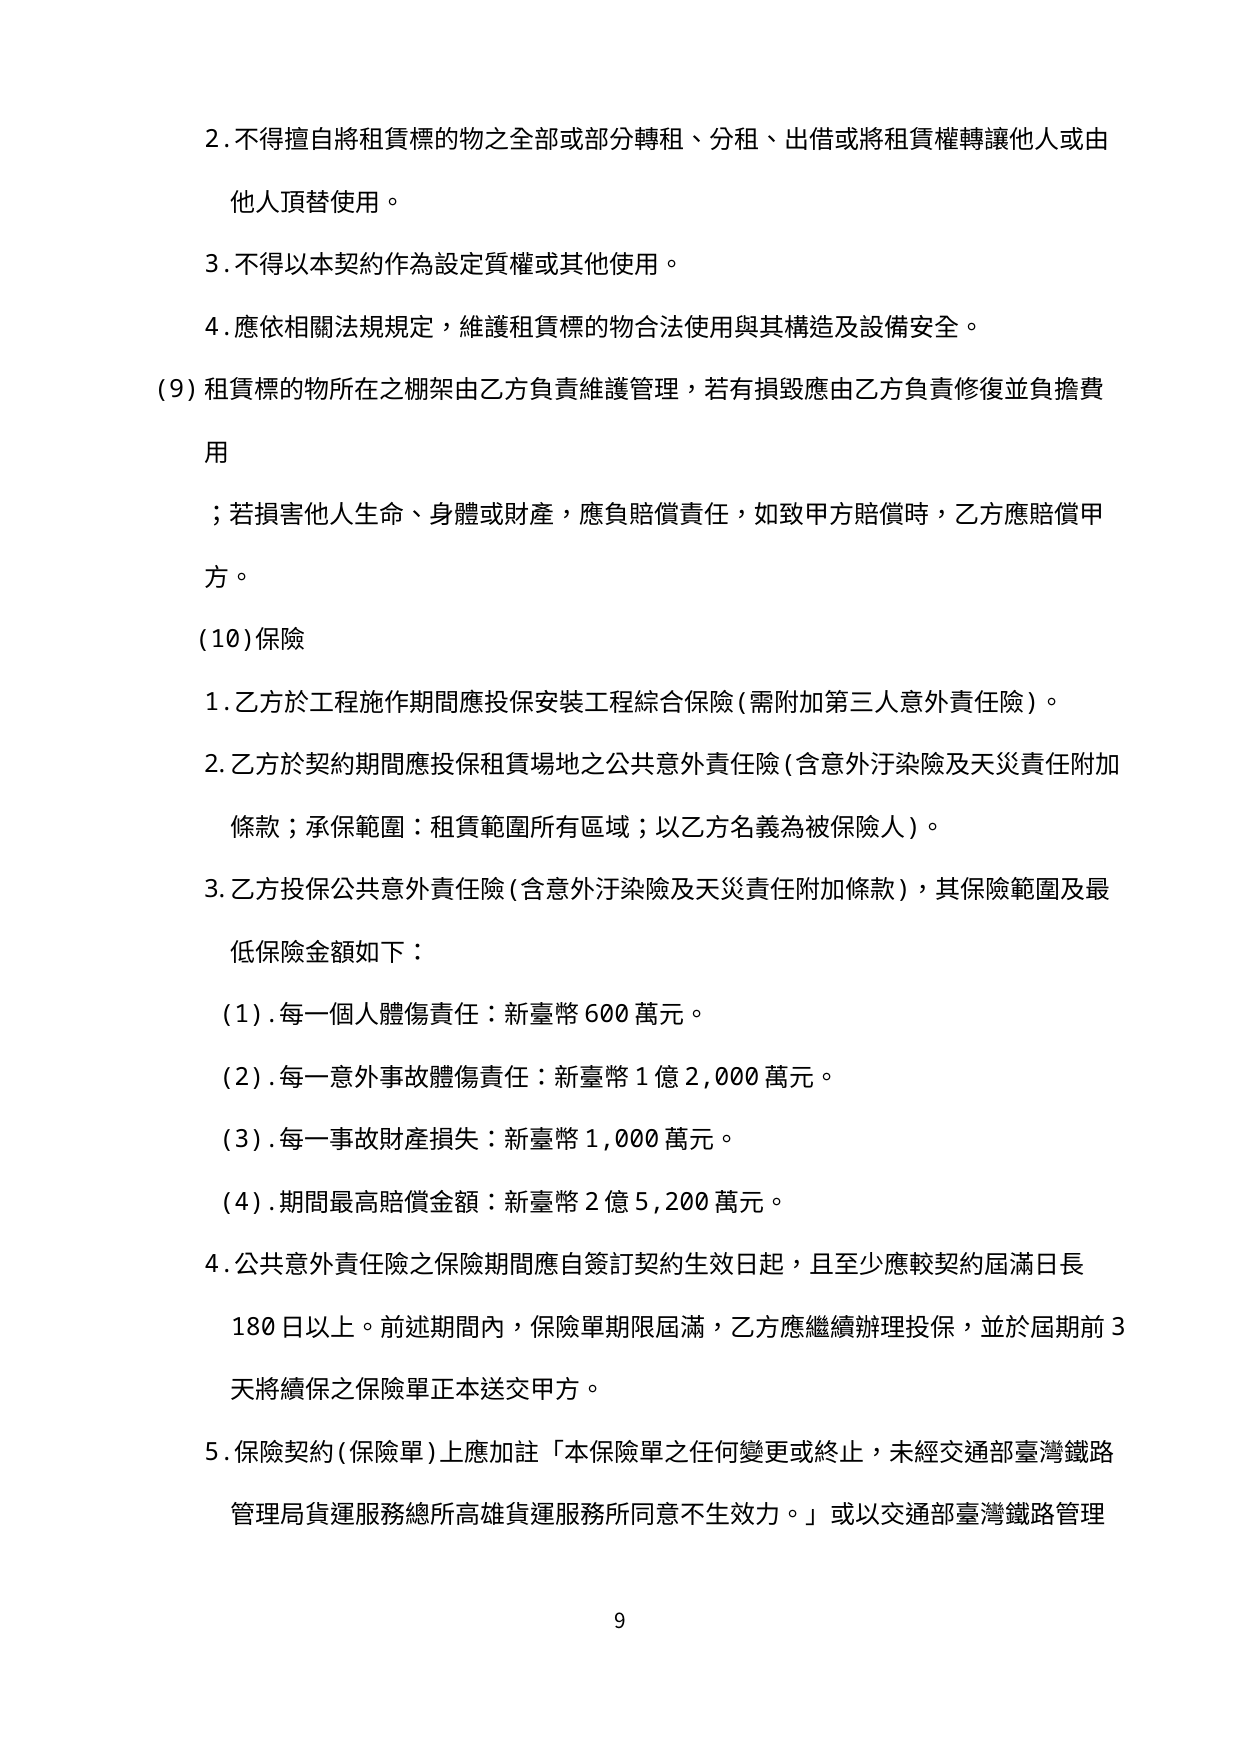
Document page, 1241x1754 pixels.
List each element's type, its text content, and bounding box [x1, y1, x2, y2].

list 應依相關法規規定，維護租賃標的物合法使用與其構造及設備安全。 [204, 284, 1128, 346]
text (1).每一個人體傷責任：新臺幣600萬元。 [204, 971, 1128, 1034]
list 公共意外責任險之保險期間應自簽訂契約生效日起，且至少應較契約屆滿日長180日以上。前述期間內，保險單期限屆滿，乙方應繼續辦理投保，並於屆期前3天將續保之保險單正本送交甲方。 [204, 1221, 1128, 1409]
list 保險 [195, 596, 1128, 659]
list 乙方於工程施作期間應投保安裝工程綜合保險(需附加第三人意外責任險)。 [204, 659, 1128, 721]
text ；若損害他人生命、身體或財產，應負賠償責任，如致甲方賠償時，乙方應賠償甲方。 [204, 471, 1128, 596]
list 乙方於契約期間應投保租賃場地之公共意外責任險(含意外汙染險及天災責任附加條款；承保範圍：租賃範圍所有區域；以乙方名義為被保險人)。 [204, 721, 1128, 846]
text (3).每一事故財產損失：新臺幣1,000萬元。 [204, 1096, 1128, 1159]
list 乙方投保公共意外責任險(含意外汙染險及天災責任附加條款)，其保險範圍及最低保險金額如下： [204, 846, 1128, 971]
list 租賃標的物所在之棚架由乙方負責維護管理，若有損毀應由乙方負責修復並負擔費用 [154, 346, 1128, 471]
text (2).每一意外事故體傷責任：新臺幣1億2,000萬元。 [204, 1034, 1128, 1096]
text (4).期間最高賠償金額：新臺幣2億5,200萬元。 [204, 1159, 1128, 1221]
list 保險契約(保險單)上應加註「本保險單之任何變更或終止，未經交通部臺灣鐵路管理局貨運服務總所高雄貨運服務所同意不生效力。」或以交通部臺灣鐵路管理 [204, 1409, 1128, 1534]
list 不得擅自將租賃標的物之全部或部分轉租、分租、出借或將租賃權轉讓他人或由他人頂替使用。 [204, 96, 1128, 221]
list 不得以本契約作為設定質權或其他使用。 [204, 221, 1128, 284]
